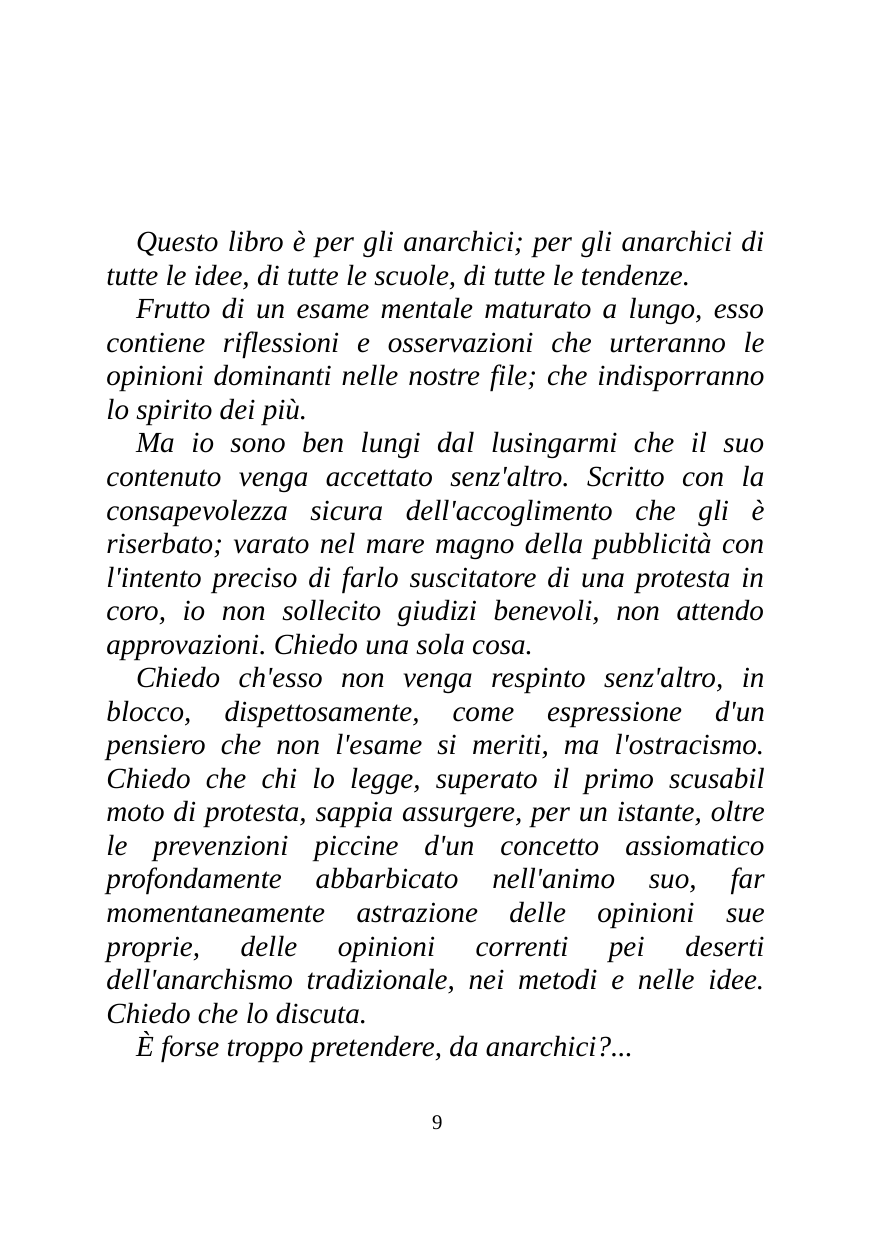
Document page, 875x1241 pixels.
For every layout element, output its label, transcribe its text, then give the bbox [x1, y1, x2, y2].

text È forse troppo pretendere, da anarchici?... [106, 1029, 768, 1063]
text Questo libro è per gli anarchici; per gli anarchici di tutte le idee, di tutte le scuole, di tutte le tendenze. [106, 224, 768, 291]
text Chiedo ch'esso non venga respinto senz'altro, in blocco, dispettosamente, come espressione d'un pensiero che non l'esame si meriti, ma l'ostracismo. Chiedo che chi lo legge, superato il primo scusabil moto di protesta, sappia assurgere, per un istante, oltre le prevenzioni piccine d'un concetto assiomatico profondamente abbarbicato nell'animo suo, far momentaneamente astrazione delle opinioni sue proprie, delle opinioni correnti pei deserti dell'anarchismo tradizionale, nei metodi e nelle idee. Chiedo che lo discuta. [106, 660, 768, 1029]
text Frutto di un esame mentale maturato a lungo, esso contiene riflessioni e osservazioni che urteranno le opinioni dominanti nelle nostre file; che indisporranno lo spirito dei più. [106, 291, 768, 426]
text Ma io sono ben lungi dal lusingarmi che il suo contenuto venga accettato senz'altro. Scritto con la consapevolezza sicura dell'accoglimento che gli è riserbato; varato nel mare magno della pubblicità con l'intento preciso di farlo suscitatore di una protesta in coro, io non sollecito giudizi benevoli, non attendo approvazioni. Chiedo una sola cosa. [106, 426, 768, 660]
